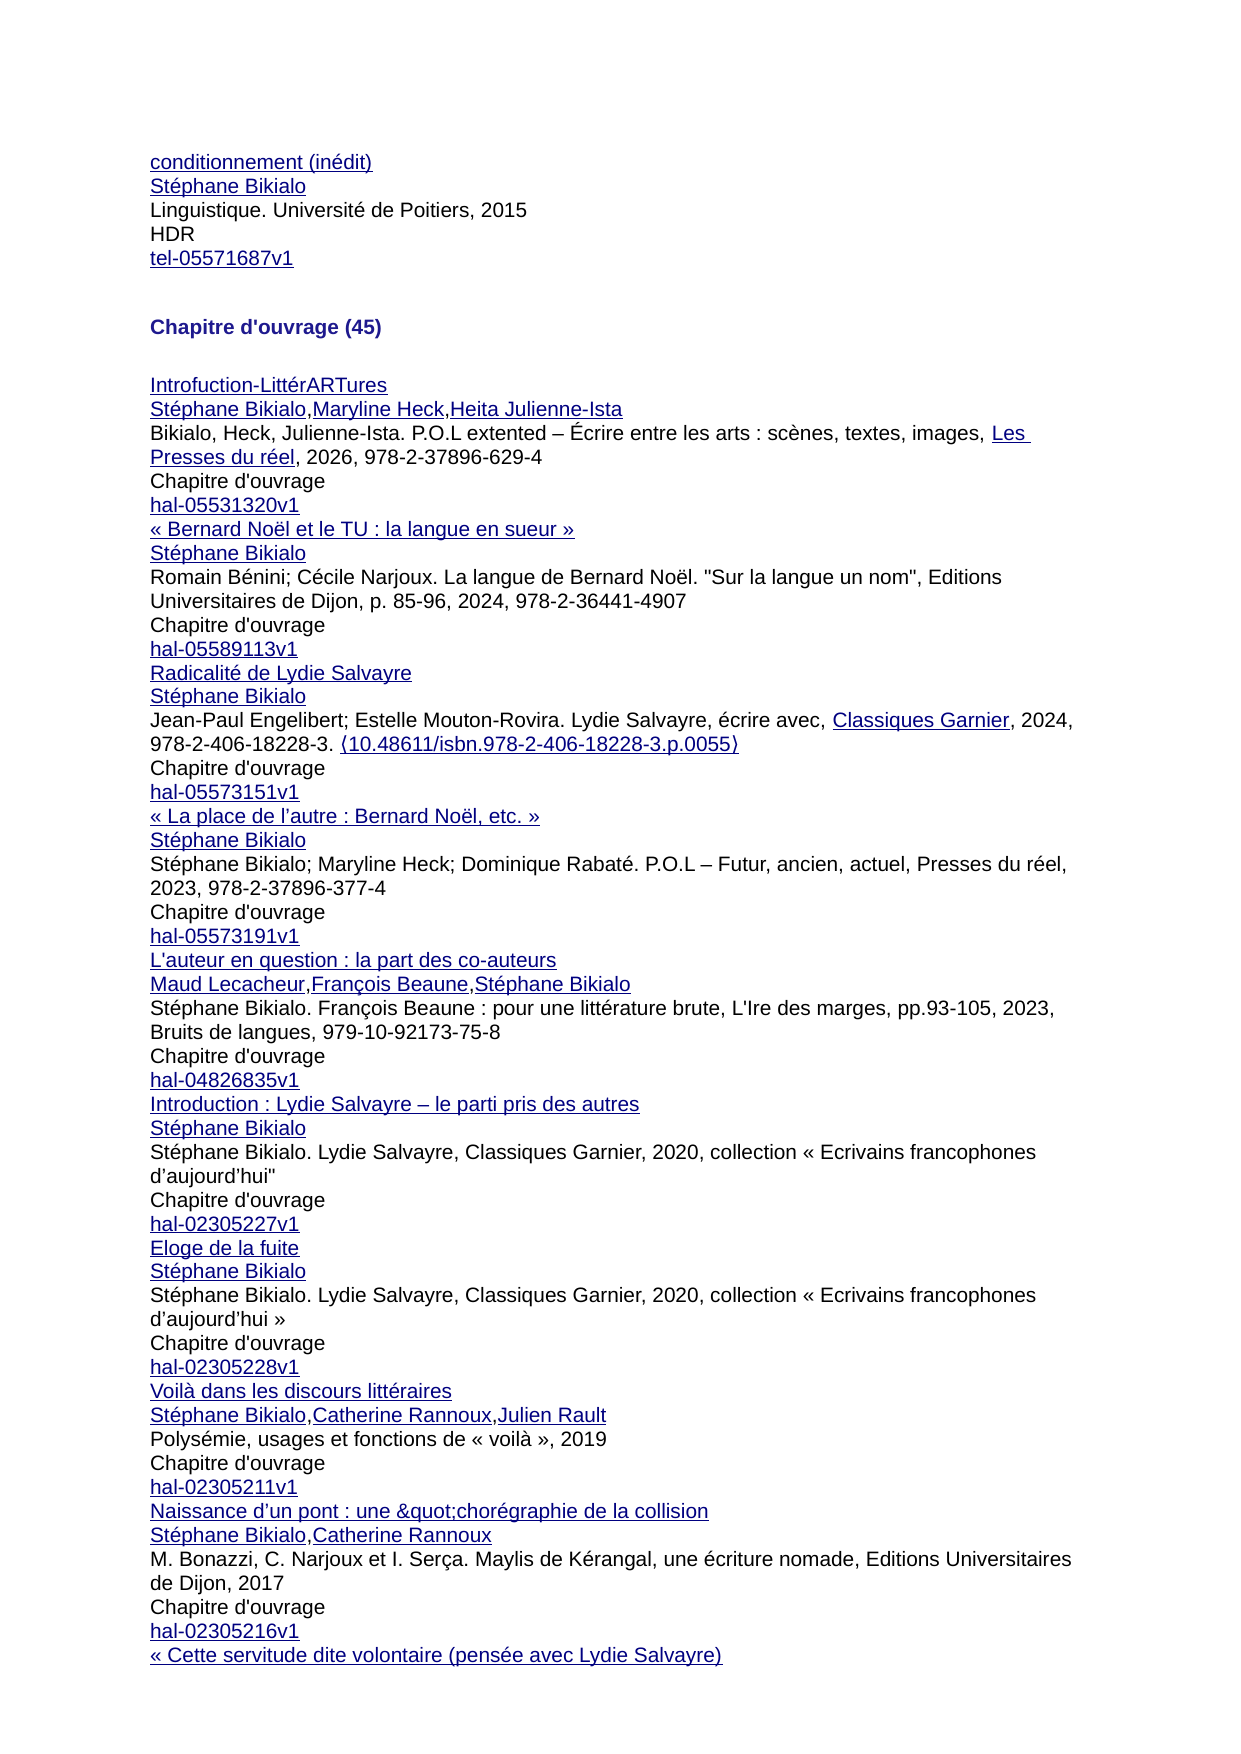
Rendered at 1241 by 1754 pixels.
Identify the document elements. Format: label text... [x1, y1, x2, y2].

table_cell « Bernard Noël et le TU : la langue en sueur » Stéphane Bikialo Romain Bénini; Cécile Narjoux. La langue de Bernard Noël. "Sur la langue un nom", Editions Universitaires de Dijon, p. 85-96, 2024, 978-2-36441-4907 Chapitre d'ouvrage hal-05589113v1 [150, 517, 1090, 660]
table_cell Introduction : Lydie Salvayre – le parti pris des autres Stéphane Bikialo Stéphane Bikialo. Lydie Salvayre, Classiques Garnier, 2020, collection « Ecrivains francophones d’aujourd’hui" Chapitre d'ouvrage hal-02305227v1 [150, 1092, 1090, 1235]
table_header conditionnement (inédit) Stéphane Bikialo Linguistique. Université de Poitiers, 2015 HDR tel-05571687v1 [150, 150, 1090, 270]
table_cell Voilà dans les discours littéraires Stéphane Bikialo,Catherine Rannoux,Julien Rault Polysémie, usages et fonctions de « voilà », 2019 Chapitre d'ouvrage hal-02305211v1 [150, 1379, 1090, 1499]
table_cell Eloge de la fuite Stéphane Bikialo Stéphane Bikialo. Lydie Salvayre, Classiques Garnier, 2020, collection « Ecrivains francophones d’aujourd’hui » Chapitre d'ouvrage hal-02305228v1 [150, 1235, 1090, 1379]
table_header Introfuction-LittérARTures Stéphane Bikialo,Maryline Heck,Heita Julienne-Ista Bikialo, Heck, Julienne-Ista. P.O.L extented – Écrire entre les arts : scènes, textes, images, Les Presses du réel, 2026, 978-2-37896-629-4 Chapitre d'ouvrage hal-05531320v1 [150, 373, 1090, 517]
table_cell Radicalité de Lydie Salvayre Stéphane Bikialo Jean-Paul Engelibert; Estelle Mouton-Rovira. Lydie Salvayre, écrire avec, Classiques Garnier, 2024, 978-2-406-18228-3. ⟨10.48611/isbn.978-2-406-18228-3.p.0055⟩ Chapitre d'ouvrage hal-05573151v1 [150, 660, 1090, 804]
table_cell Naissance d’un pont : une &quot;chorégraphie de la collision Stéphane Bikialo,Catherine Rannoux M. Bonazzi, C. Narjoux et I. Serça. Maylis de Kérangal, une écriture nomade, Editions Universitaires de Dijon, 2017 Chapitre d'ouvrage hal-02305216v1 [150, 1499, 1090, 1643]
table_cell « Cette servitude dite volontaire (pensée avec Lydie Salvayre) [150, 1643, 1090, 1667]
subtitle Chapitre d'ouvrage (45) [150, 314, 1090, 338]
table_cell « La place de l’autre : Bernard Noël, etc. » Stéphane Bikialo Stéphane Bikialo; Maryline Heck; Dominique Rabaté. P.O.L – Futur, ancien, actuel, Presses du réel, 2023, 978-2-37896-377-4 Chapitre d'ouvrage hal-05573191v1 [150, 804, 1090, 948]
table_cell L'auteur en question : la part des co-auteurs Maud Lecacheur,François Beaune,Stéphane Bikialo Stéphane Bikialo. François Beaune : pour une littérature brute, L'Ire des marges, pp.93-105, 2023, Bruits de langues, 979-10-92173-75-8 Chapitre d'ouvrage hal-04826835v1 [150, 948, 1090, 1092]
